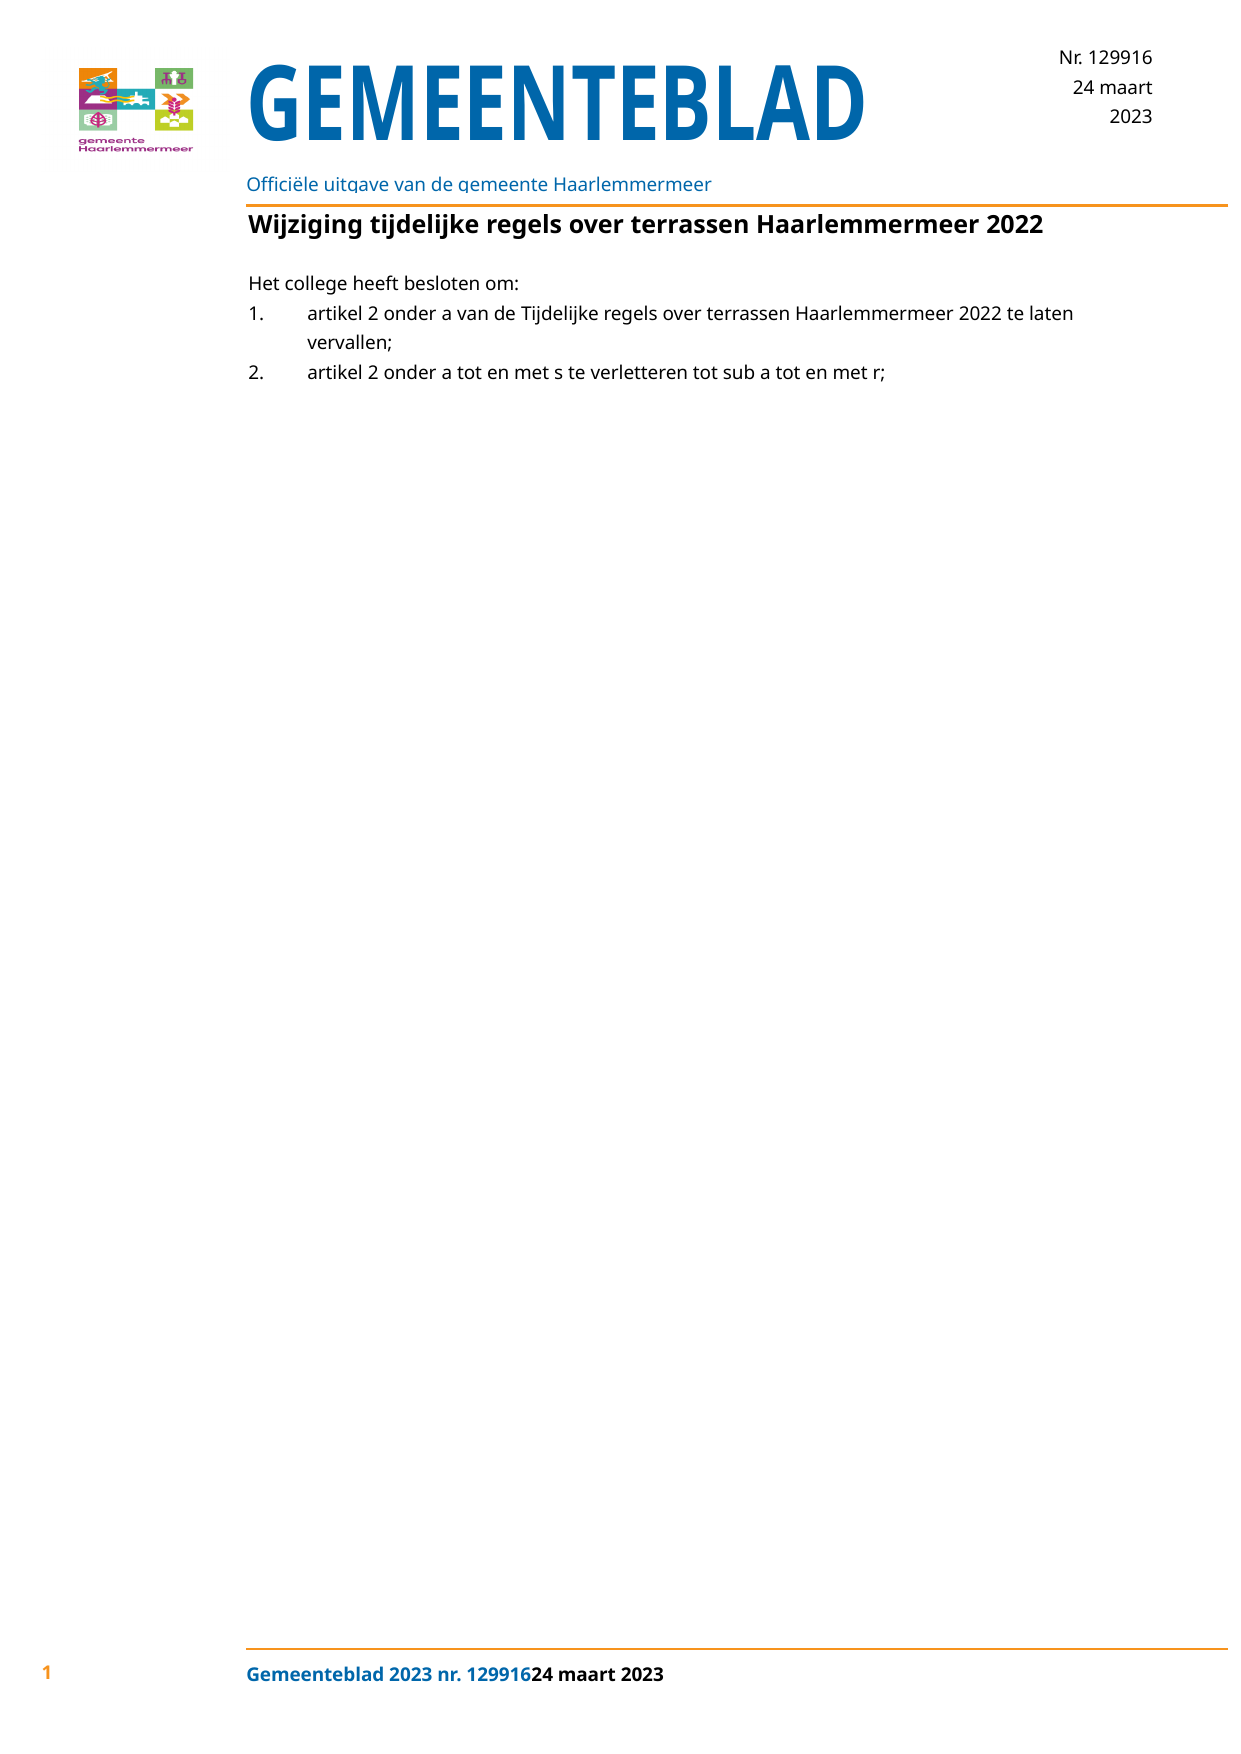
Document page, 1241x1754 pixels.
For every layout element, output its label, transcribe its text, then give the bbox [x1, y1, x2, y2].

list artikel 2 onder a tot en met s te verletteren tot sub a tot en met r; [248, 359, 1152, 385]
list artikel 2 onder a van de Tijdelijke regels over terrassen Haarlemmermeer 2022 te laten vervallen; [248, 300, 1152, 355]
picture [41, 47, 231, 172]
text Het college heeft besloten om: [248, 270, 1152, 296]
text Wijziging tijdelijke regels over terrassen Haarlemmermeer 2022 [248, 207, 1152, 241]
